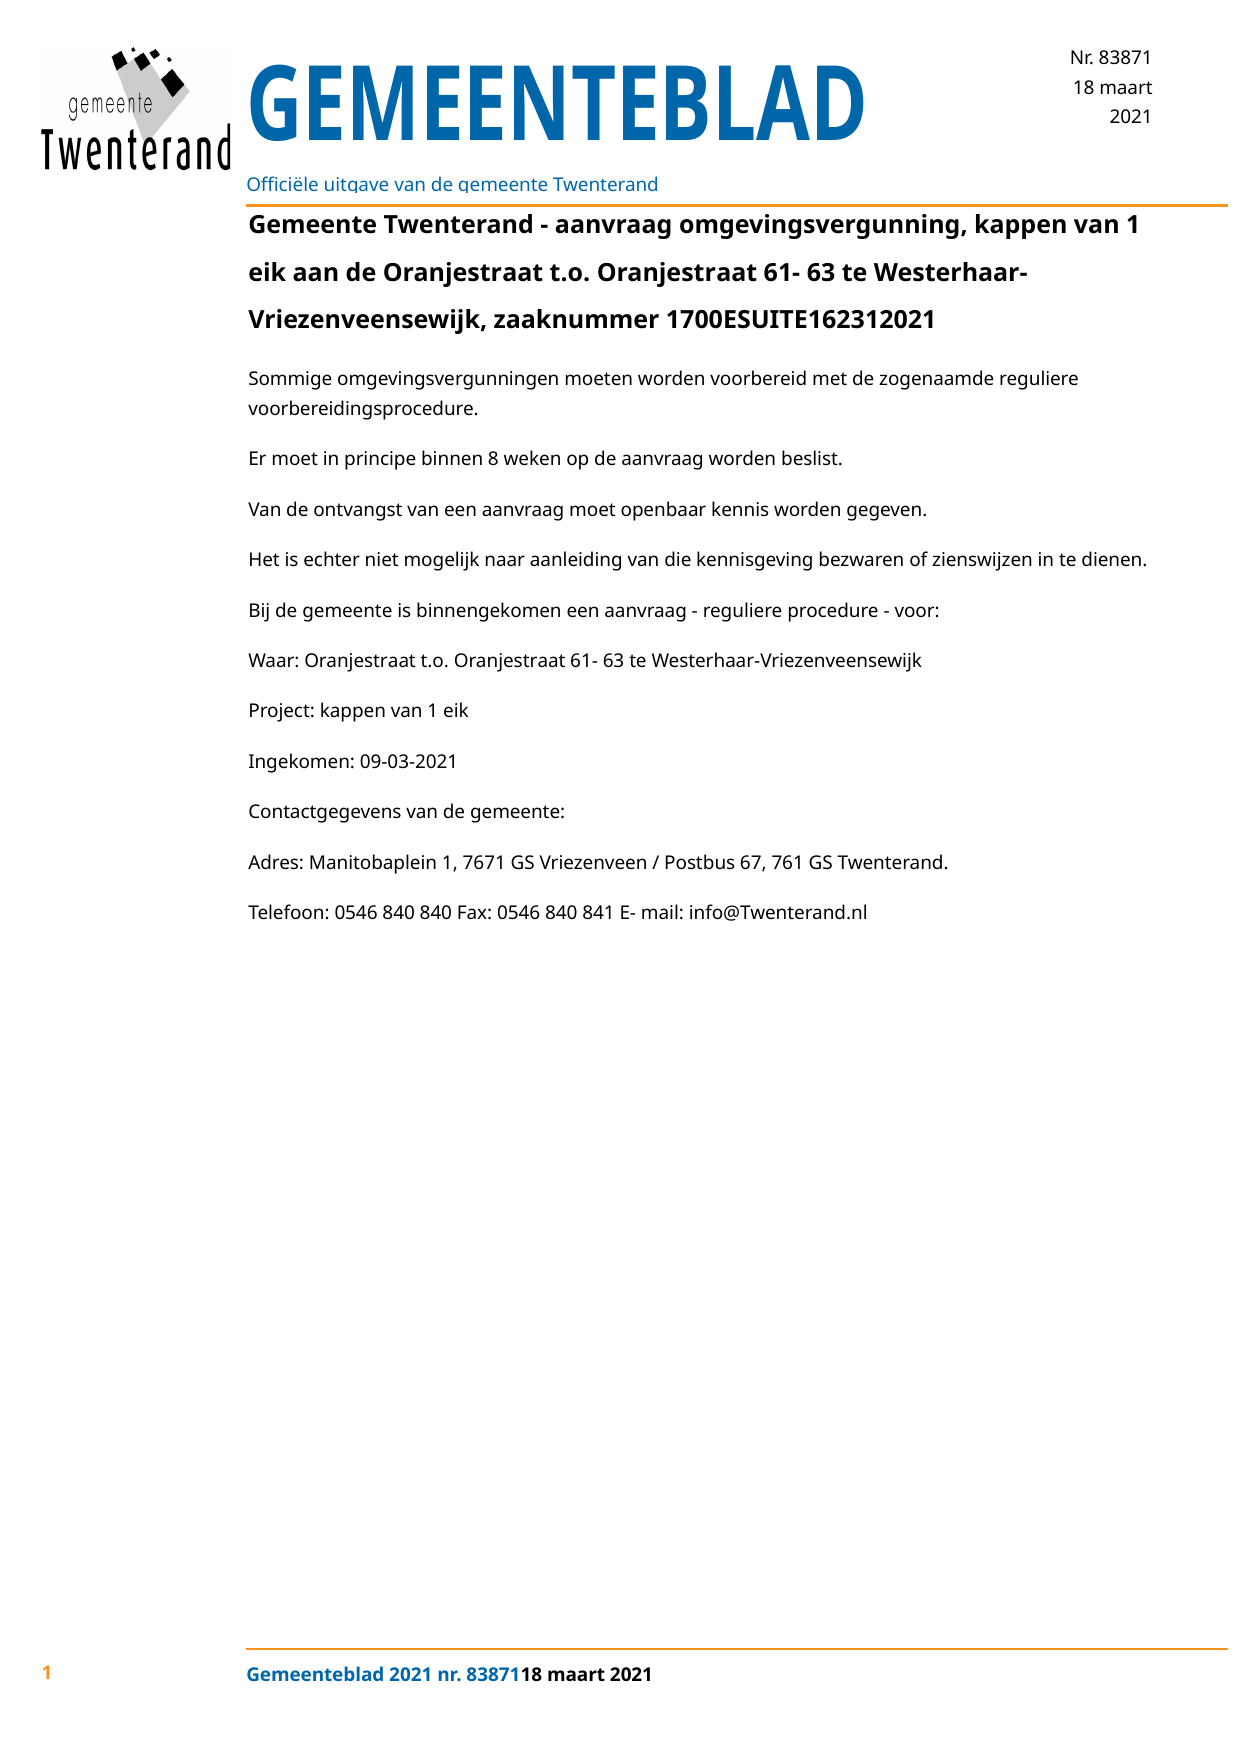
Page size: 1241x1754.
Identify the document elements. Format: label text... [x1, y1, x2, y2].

text Waar: Oranjestr­aat t.o. Oranjestr­aat 61- 63 te Westerhaar-Vriezenveensewijk [248, 647, 1152, 673]
text Van de ontvangst van een aanvraag moet openbaar kennis worden gegeven. [248, 496, 1152, 522]
text Bij de gemeente is binnengekomen een aanvraag - reguliere procedure - voor: [248, 597, 1152, 622]
text Gemeente Twenterand - aanvraag omgevingsvergunning, kappen van 1 eik aan de Oranjestr­aat t.o. Oranjestr­aat 61- 63 te Westerhaar-Vriezenveensewijk, zaaknummer 1700ESUITE162312021 [248, 207, 1152, 336]
text Contactgegevens van de gemeente: [248, 798, 1152, 824]
text Er moet in principe binnen 8 weken op de aanvraag worden beslist. [248, 446, 1152, 471]
text Ingekomen: 09-03-2021 [248, 748, 1152, 774]
text Project: kappen van 1 eik [248, 698, 1152, 723]
text Sommige omgevingsvergunningen moeten worden voorbereid met de zogenaamde reguliere voorbereidingsprocedure. [248, 366, 1152, 421]
text Het is echter niet mogelijk naar aanleiding van die kennisgeving bezwaren of zienswijzen in te dienen. [248, 546, 1152, 572]
text Telefoon: 0546 840 840 Fax: 0546 840 841 E- mail: info@Twenterand.nl [248, 899, 1152, 925]
picture [41, 47, 231, 172]
text Adres: Manitobaplein 1, 7671 GS Vriezenveen / Postbus 67, 761 GS Twenterand. [248, 849, 1152, 874]
